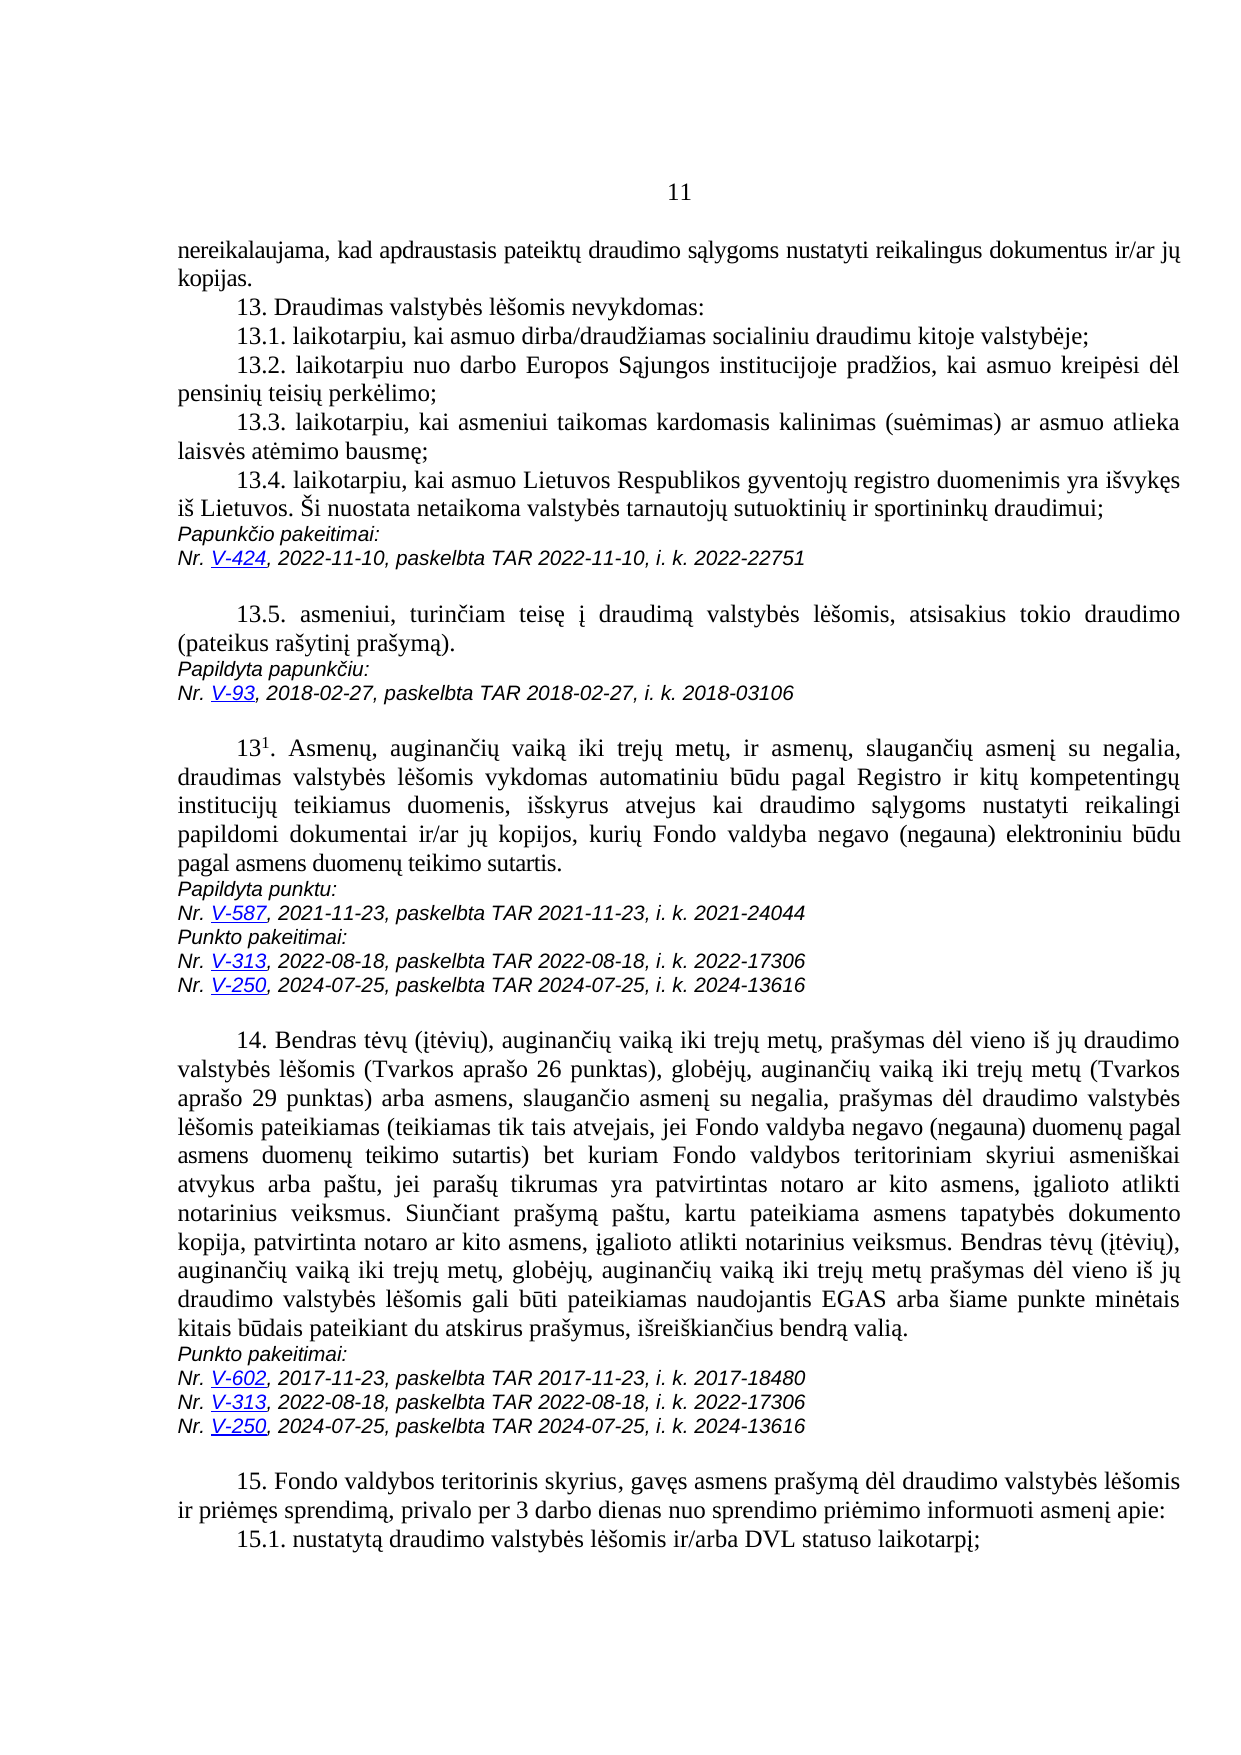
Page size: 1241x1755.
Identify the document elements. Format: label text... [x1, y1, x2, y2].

text Papildyta papunkčiu: [177, 656, 1181, 680]
text 13.2. laikotarpiu nuo darbo Europos Sąjungos institucijoje pradžios, kai asmuo kreipėsi dėl pensinių teisių perkėlimo; [177, 350, 1181, 407]
text Punkto pakeitimai: [177, 1342, 1181, 1366]
text 13.5. asmeniui, turinčiam teisę į draudimą valstybės lėšomis, atsisakius tokio draudimo (pateikus rašytinį prašymą). [177, 599, 1181, 656]
text Nr. V-250, 2024-07-25, paskelbta TAR 2024-07-25, i. k. 2024-13616 [177, 1413, 1181, 1437]
text nereikalaujama, kad apdraustasis pateiktų draudimo sąlygoms nustatyti reikalingus dokumentus ir/ar jų kopijas. [177, 235, 1181, 292]
text Punkto pakeitimai: [177, 925, 1181, 949]
text Nr. V-313, 2022-08-18, paskelbta TAR 2022-08-18, i. k. 2022-17306 [177, 1389, 1181, 1413]
text Nr. V-93, 2018-02-27, paskelbta TAR 2018-02-27, i. k. 2018-03106 [177, 680, 1181, 704]
text 13.1. laikotarpiu, kai asmuo dirba/draudžiamas socialiniu draudimu kitoje valstybėje; [177, 321, 1181, 350]
text Nr. V-602, 2017-11-23, paskelbta TAR 2017-11-23, i. k. 2017-18480 [177, 1366, 1181, 1389]
text 13.3. laikotarpiu, kai asmeniui taikomas kardomasis kalinimas (suėmimas) ar asmuo atlieka laisvės atėmimo bausmę; [177, 407, 1181, 465]
text Papunkčio pakeitimai: [177, 522, 1181, 546]
text 15.1. nustatytą draudimo valstybės lėšomis ir/arba DVL statuso laikotarpį; [177, 1524, 1181, 1552]
text Papildyta punktu: [177, 877, 1181, 901]
text Nr. V-250, 2024-07-25, paskelbta TAR 2024-07-25, i. k. 2024-13616 [177, 973, 1181, 997]
text Nr. V-424, 2022-11-10, paskelbta TAR 2022-11-10, i. k. 2022-22751 [177, 546, 1181, 570]
text Nr. V-587, 2021-11-23, paskelbta TAR 2021-11-23, i. k. 2021-24044 [177, 901, 1181, 925]
text 15. Fondo valdybos teritorinis skyrius, gavęs asmens prašymą dėl draudimo valstybės lėšomis ir priėmęs sprendimą, privalo per 3 darbo dienas nuo sprendimo priėmimo informuoti asmenį apie: [177, 1466, 1181, 1524]
text 13. Draudimas valstybės lėšomis nevykdomas: [177, 292, 1181, 321]
text 14. Bendras tėvų (įtėvių), auginančių vaiką iki trejų metų, prašymas dėl vieno iš jų draudimo valstybės lėšomis (Tvarkos aprašo 26 punktas), globėjų, auginančių vaiką iki trejų metų (Tvarkos aprašo 29 punktas) arba asmens, slaugančio asmenį su negalia, prašymas dėl draudimo valstybės lėšomis pateikiamas (teikiamas tik tais atvejais, jei Fondo valdyba negavo (negauna) duomenų pagal asmens duomenų teikimo sutartis) bet kuriam Fondo valdybos teritoriniam skyriui asmeniškai atvykus arba paštu, jei parašų tikrumas yra patvirtintas notaro ar kito asmens, įgalioto atlikti notarinius veiksmus. Siunčiant prašymą paštu, kartu pateikiama asmens tapatybės dokumento kopija, patvirtinta notaro ar kito asmens, įgalioto atlikti notarinius veiksmus. Bendras tėvų (įtėvių), auginančių vaiką iki trejų metų, globėjų, auginančių vaiką iki trejų metų prašymas dėl vieno iš jų draudimo valstybės lėšomis gali būti pateikiamas naudojantis EGAS arba šiame punkte minėtais kitais būdais pateikiant du atskirus prašymus, išreiškiančius bendrą valią. [177, 1025, 1181, 1342]
text Nr. V-313, 2022-08-18, paskelbta TAR 2022-08-18, i. k. 2022-17306 [177, 949, 1181, 973]
text 13.4. laikotarpiu, kai asmuo Lietuvos Respublikos gyventojų registro duomenimis yra išvykęs iš Lietuvos. Ši nuostata netaikoma valstybės tarnautojų sutuoktinių ir sportininkų draudimui; [177, 465, 1181, 522]
text 131. Asmenų, auginančių vaiką iki trejų metų, ir asmenų, slaugančių asmenį su negalia, draudimas valstybės lėšomis vykdomas automatiniu būdu pagal Registro ir kitų kompetentingų institucijų teikiamus duomenis, išskyrus atvejus kai draudimo sąlygoms nustatyti reikalingi papildomi dokumentai ir/ar jų kopijos, kurių Fondo valdyba negavo (negauna) elektroniniu būdu pagal asmens duomenų teikimo sutartis. [177, 733, 1181, 877]
